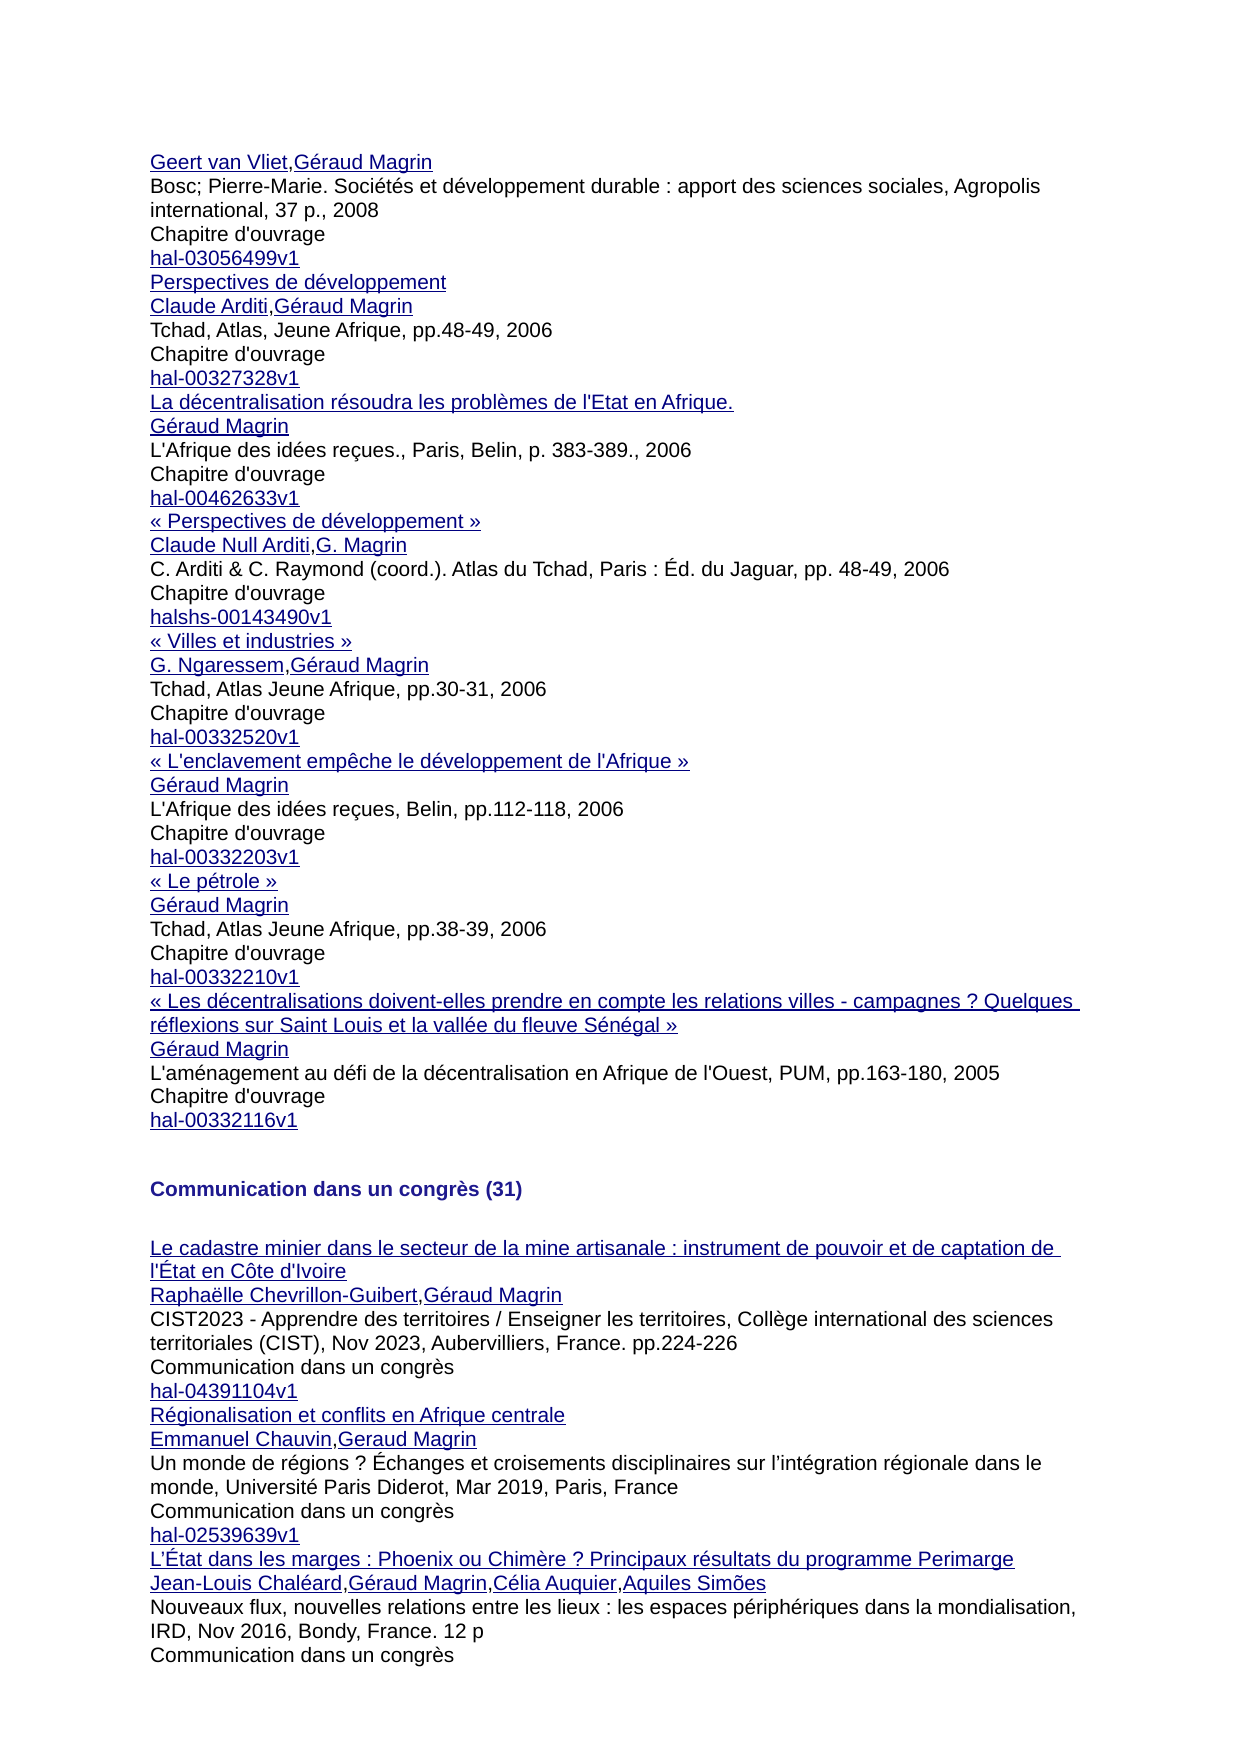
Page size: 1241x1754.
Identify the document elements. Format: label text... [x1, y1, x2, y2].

table_cell « L'enclavement empêche le développement de l'Afrique » Géraud Magrin L'Afrique des idées reçues, Belin, pp.112-118, 2006 Chapitre d'ouvrage hal-00332203v1 [150, 749, 1090, 869]
table_cell « Le pétrole » Géraud Magrin Tchad, Atlas Jeune Afrique, pp.38-39, 2006 Chapitre d'ouvrage hal-00332210v1 [150, 869, 1090, 988]
table_cell Régionalisation et conflits en Afrique centrale Emmanuel Chauvin,Geraud Magrin Un monde de régions ? Échanges et croisements disciplinaires sur l’intégration régionale dans le monde, Université Paris Diderot, Mar 2019, Paris, France Communication dans un congrès hal-02539639v1 [150, 1403, 1090, 1547]
table_cell La décentralisation résoudra les problèmes de l'Etat en Afrique. Géraud Magrin L'Afrique des idées reçues., Paris, Belin, p. 383-389., 2006 Chapitre d'ouvrage hal-00462633v1 [150, 390, 1090, 509]
table_cell Geert van Vliet,Géraud Magrin Bosc; Pierre-Marie. Sociétés et développement durable : apport des sciences sociales, Agropolis international, 37 p., 2008 Chapitre d'ouvrage hal-03056499v1 [150, 150, 1090, 270]
table_cell « Perspectives de développement » Claude Null Arditi,G. Magrin C. Arditi & C. Raymond (coord.). Atlas du Tchad, Paris : Éd. du Jaguar, pp. 48-49, 2006 Chapitre d'ouvrage halshs-00143490v1 [150, 509, 1090, 629]
table_header Le cadastre minier dans le secteur de la mine artisanale : instrument de pouvoir et de captation de l'État en Côte d'Ivoire Raphaëlle Chevrillon-Guibert,Géraud Magrin CIST2023 - Apprendre des territoires / Enseigner les territoires, Collège international des sciences territoriales (CIST), Nov 2023, Aubervilliers, France. pp.224-226 Communication dans un congrès hal-04391104v1 [150, 1235, 1090, 1403]
table_cell « Les décentralisations doivent-elles prendre en compte les relations villes - campagnes ? Quelques réflexions sur Saint Louis et la vallée du fleuve Sénégal » Géraud Magrin L'aménagement au défi de la décentralisation en Afrique de l'Ouest, PUM, pp.163-180, 2005 Chapitre d'ouvrage hal-00332116v1 [150, 989, 1090, 1132]
subtitle Communication dans un congrès (31) [150, 1177, 1090, 1201]
table_cell Perspectives de développement Claude Arditi,Géraud Magrin Tchad, Atlas, Jeune Afrique, pp.48-49, 2006 Chapitre d'ouvrage hal-00327328v1 [150, 270, 1090, 389]
table_cell « Villes et industries » G. Ngaressem,Géraud Magrin Tchad, Atlas Jeune Afrique, pp.30-31, 2006 Chapitre d'ouvrage hal-00332520v1 [150, 629, 1090, 749]
table_cell L’État dans les marges : Phoenix ou Chimère ? Principaux résultats du programme Perimarge Jean-Louis Chaléard,Géraud Magrin,Célia Auquier,Aquiles Simões Nouveaux flux, nouvelles relations entre les lieux : les espaces périphériques dans la mondialisation, IRD, Nov 2016, Bondy, France. 12 p Communication dans un congrès [150, 1547, 1090, 1667]
